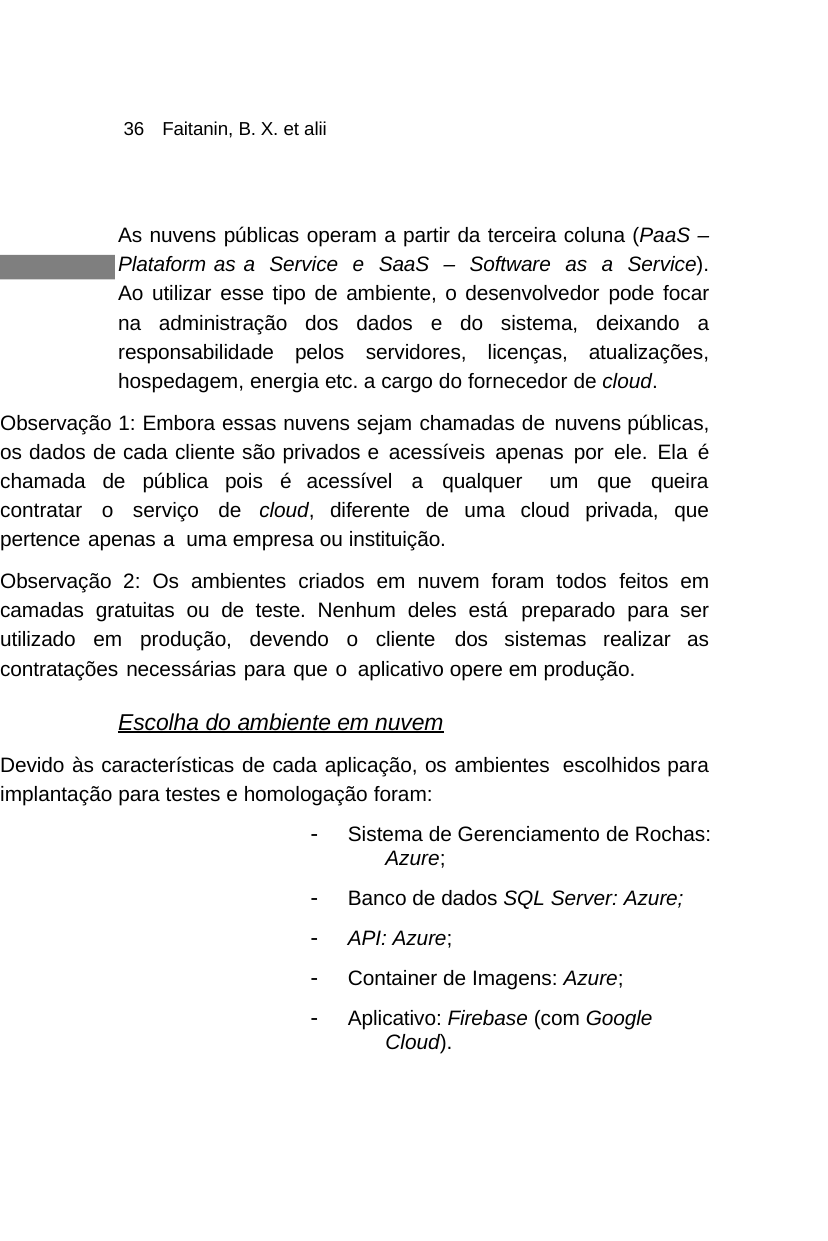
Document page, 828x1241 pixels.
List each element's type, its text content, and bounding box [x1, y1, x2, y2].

list Sistema de Gerenciamento de Rochas: Azure; [311, 822, 721, 869]
list API: Azure; [311, 926, 721, 950]
text As nuvens públicas operam a partir da terceira coluna (PaaS – Plataform as a Service e SaaS – Software as a Service). Ao utilizar esse tipo de ambiente, o desenvolvedor pode focar na administração dos dados e do sistema, deixando a responsabilidade pelos servidores, licenças, atualizações, hospedagem, energia etc. a cargo do fornecedor de cloud. [118, 223, 709, 393]
subtitle Escolha do ambiente em nuvem [118, 709, 721, 735]
list Container de Imagens: Azure; [311, 966, 721, 990]
list Aplicativo: Firebase (com Google Cloud). [311, 1006, 721, 1054]
text Observação 1: Embora essas nuvens sejam chamadas de nuvens públicas, os dados de cada cliente são privados e acessíveis apenas por ele. Ela é chamada de pública pois é acessível a qualquer um que queira contratar o serviço de cloud, diferente de uma cloud privada, que pertence apenas a uma empresa ou instituição. [0, 410, 709, 551]
text Observação 2: Os ambientes criados em nuvem foram todos feitos em camadas gratuitas ou de teste. Nenhum deles está preparado para ser utilizado em produção, devendo o cliente dos sistemas realizar as contratações necessárias para que o aplicativo opere em produção. [0, 569, 709, 681]
list Banco de dados SQL Server: Azure; [311, 886, 721, 910]
text Devido às características de cada aplicação, os ambientes escolhidos para implantação para testes e homologação foram: [0, 752, 709, 805]
